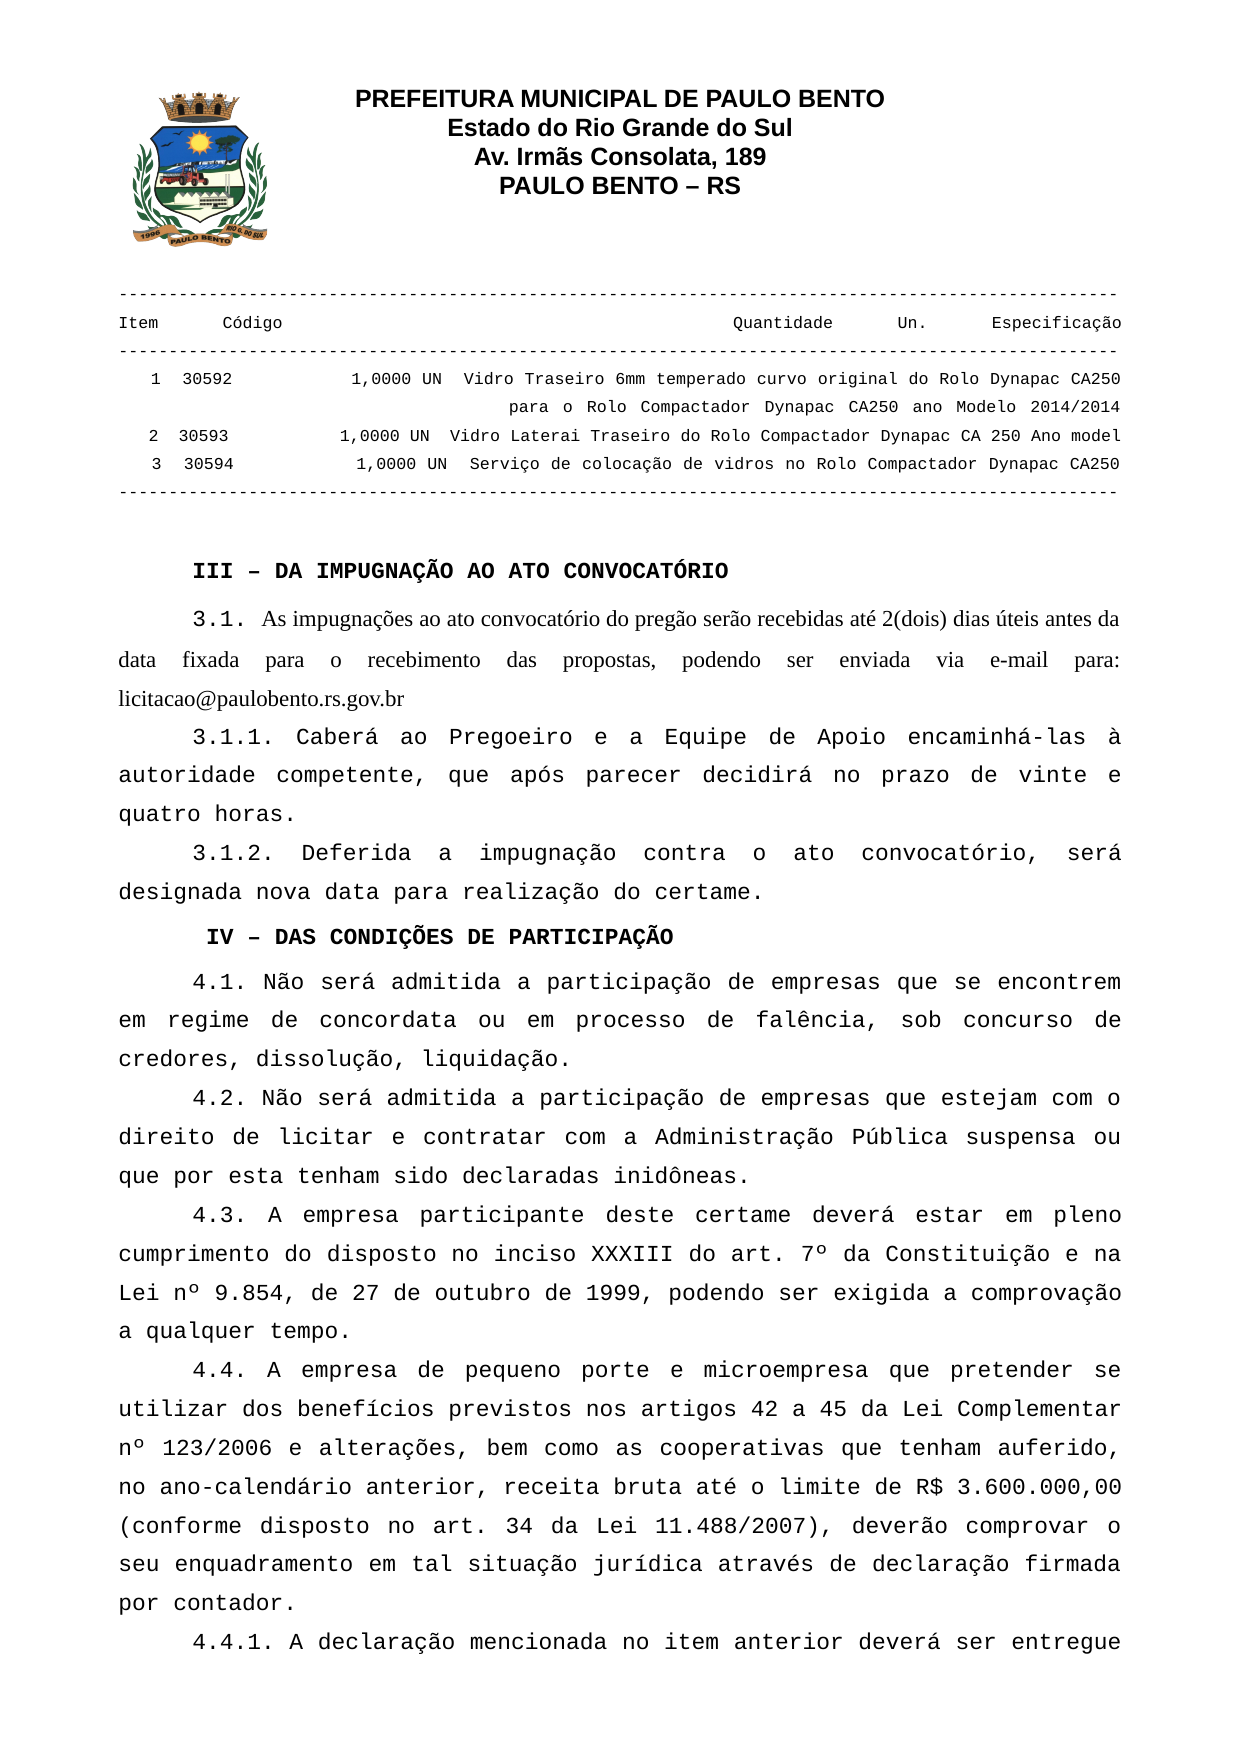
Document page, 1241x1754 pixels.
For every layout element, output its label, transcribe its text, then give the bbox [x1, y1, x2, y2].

text IV – DAS CONDIÇÕES DE PARTICIPAÇÃO [118, 925, 1122, 951]
text ---------------------------------------------------------------------------------------------------- Item Código Quantidade Un. Especificação ---------------------------------------------------------------------------------------------------- 1 30592 1,0000 UN Vidro Traseiro 6mm temperado curvo original do Rolo Dynapac CA250 para o Rolo Compactador Dynapac CA250 ano Modelo 2014/2014 2 30593 1,0000 UN Vidro Laterai Traseiro do Rolo Compactador Dynapac CA 250 Ano model 3 30594 1,0000 UN Serviço de colocação de vidros no Rolo Compactador Dynapac CA250 ---------------------------------------------------------------------------------------------------- [118, 286, 1122, 546]
text 4.4. A empresa de pequeno porte e microempresa que pretender se utilizar dos benefícios previstos nos artigos 42 a 45 da Lei Complementar nº 123/2006 e alterações, bem como as cooperativas que tenham auferido, no ano-calendário anterior, receita bruta até o limite de R$ 3.600.000,00 (conforme disposto no art. 34 da Lei 11.488/2007), deverão comprovar o seu enquadramento em tal situação jurídica através de declaração firmada por contador. [118, 1358, 1122, 1618]
text 3.1.2. Deferida a impugnação contra o ato convocatório, será designada nova data para realização do certame. [118, 842, 1122, 906]
text 4.3. A empresa participante deste certame deverá estar em pleno cumprimento do disposto no inciso XXXIII do art. 7º da Constituição e na Lei nº 9.854, de 27 de outubro de 1999, podendo ser exigida a comprovação a qualquer tempo. [118, 1203, 1122, 1346]
text III – DA IMPUGNAÇÃO AO ATO CONVOCATÓRIO [118, 560, 1122, 586]
text 4.1. Não será admitida a participação de empresas que se encontrem em regime de concordata ou em processo de falência, sob concurso de credores, dissolução, liquidação. [118, 970, 1122, 1074]
text 4.2. Não será admitida a participação de empresas que estejam com o direito de licitar e contratar com a Administração Pública suspensa ou que por esta tenham sido declaradas inidôneas. [118, 1087, 1122, 1190]
text 3.1. As impugnações ao ato convocatório do pregão serão recebidas até 2(dois) dias úteis antes da data fixada para o recebimento das propostas, podendo ser enviada via e-mail para: licitacao@paulobento.rs.gov.br [118, 605, 1122, 712]
text 4.4.1. A declaração mencionada no item anterior deverá ser entregue [118, 1631, 1122, 1656]
text 3.1.1. Caberá ao Pregoeiro e a Equipe de Apoio encaminhá-las à autoridade competente, que após parecer decidirá no prazo de vinte e quatro horas. [118, 725, 1122, 829]
